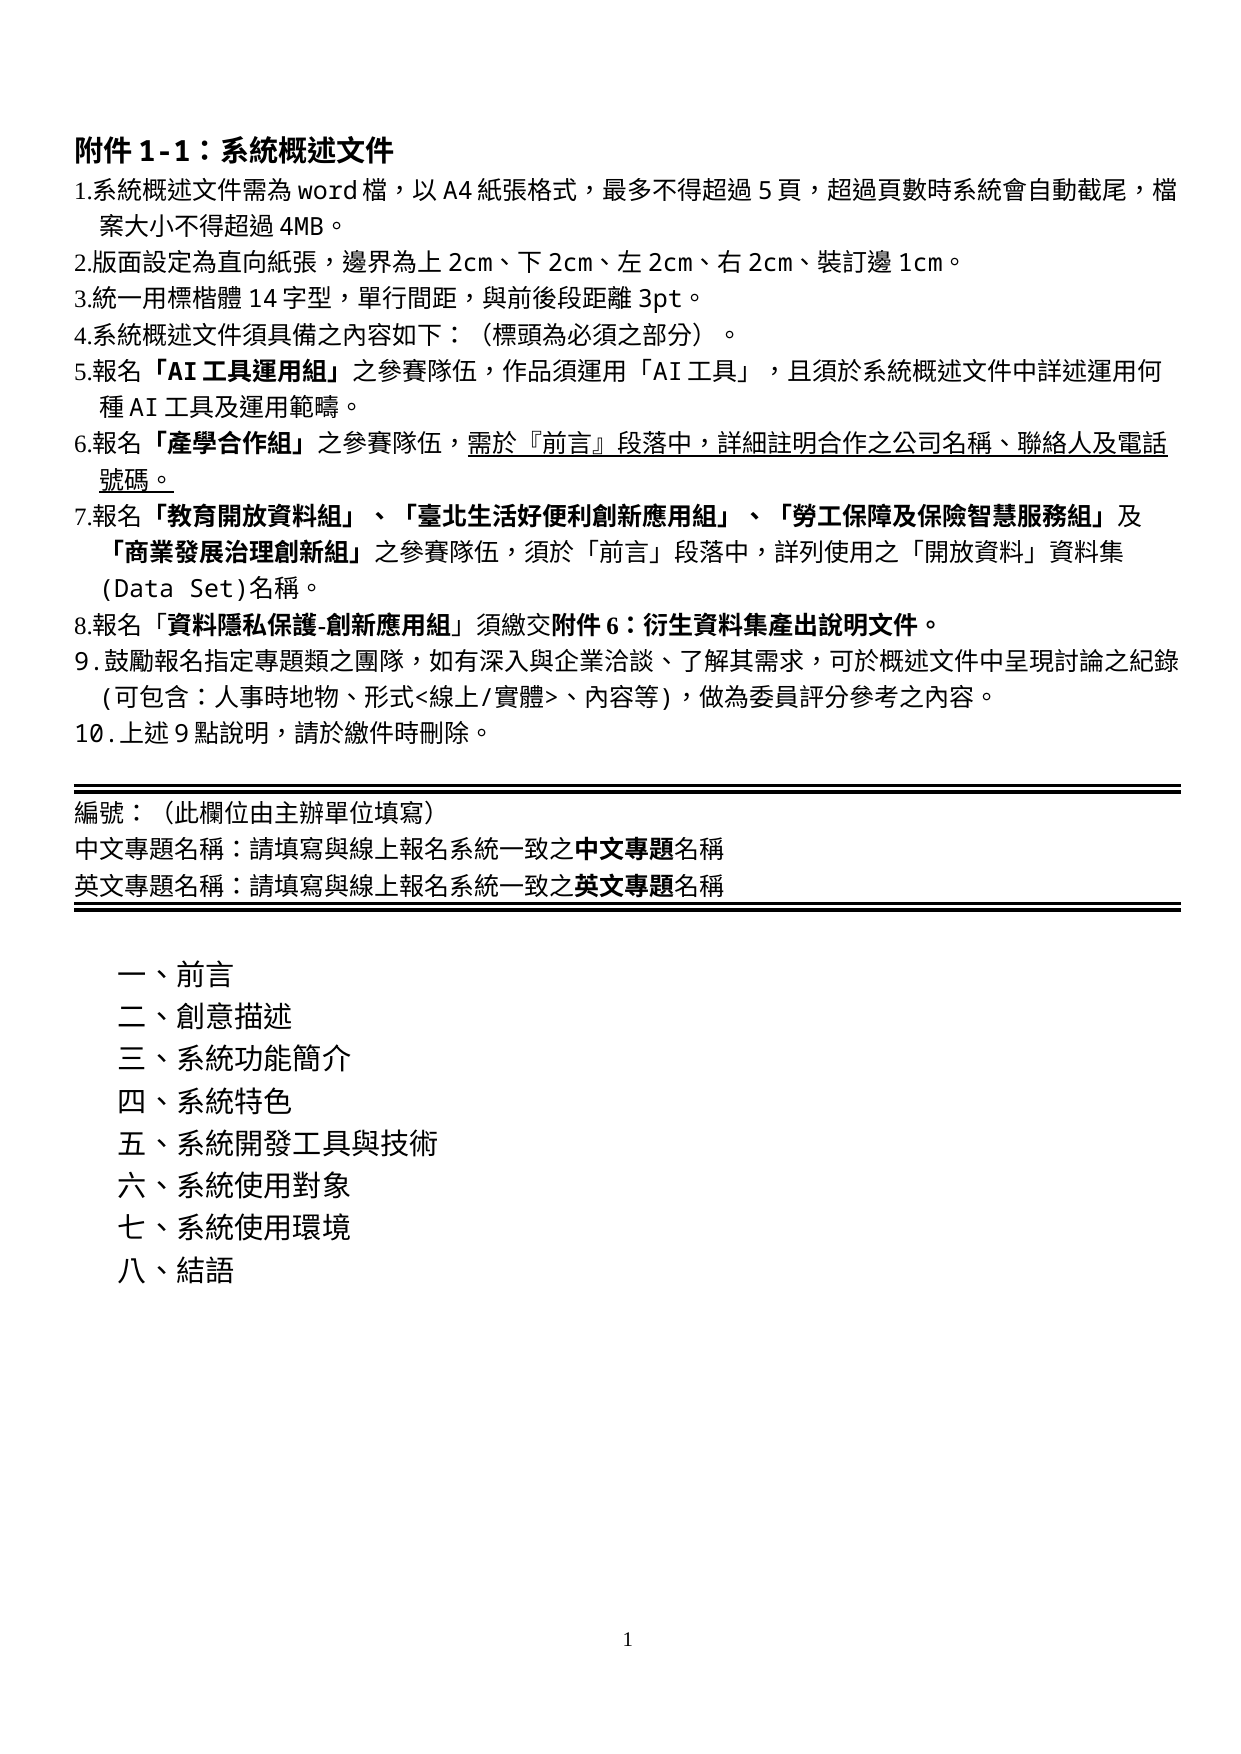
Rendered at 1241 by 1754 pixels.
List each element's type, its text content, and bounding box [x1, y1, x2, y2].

list 統一用標楷體14字型，單行間距，與前後段距離3pt。 [74, 279, 1181, 315]
list 上述9點說明，請於繳件時刪除。 [74, 714, 1181, 750]
text 二、創意描述 [118, 994, 1181, 1036]
list 報名「資料隱私保護-創新應用組」須繳交附件6：衍生資料集產出說明文件。 [74, 605, 1181, 641]
list 報名「教育開放資料組」、「臺北生活好便利創新應用組」、「勞工保障及保險智慧服務組」及「商業發展治理創新組」之參賽隊伍，須於「前言」段落中，詳列使用之「開放資料」資料集(Data Set)名稱。 [74, 496, 1181, 605]
text 一、前言 [118, 951, 1181, 994]
list 報名「AI工具運用組」之參賽隊伍，作品須運用「AI工具」，且須於系統概述文件中詳述運用何種AI工具及運用範疇。 [74, 351, 1181, 424]
text 中文專題名稱：請填寫與線上報名系統一致之中文專題名稱 [74, 830, 1181, 857]
text 五、系統開發工具與技術 [118, 1121, 1181, 1163]
list 系統概述文件須具備之內容如下：（標頭為必須之部分）。 [74, 315, 1181, 351]
text 三、系統功能簡介 [118, 1036, 1181, 1078]
text 四、系統特色 [118, 1078, 1181, 1121]
text 附件1-1：系統概述文件 [74, 108, 1181, 170]
list 報名「產學合作組」之參賽隊伍，需於『前言』段落中，詳細註明合作之公司名稱、聯絡人及電話號碼。 [74, 424, 1181, 496]
list 版面設定為直向紙張，邊界為上2cm、下2cm、左2cm、右2cm、裝訂邊1cm。 [74, 243, 1181, 279]
text 七、系統使用環境 [118, 1205, 1181, 1247]
text 八、結語 [118, 1247, 1181, 1290]
list 系統概述文件需為word檔，以A4紙張格式，最多不得超過5頁，超過頁數時系統會自動截尾，檔案大小不得超過4MB。 [74, 170, 1181, 243]
text 英文專題名稱：請填寫與線上報名系統一致之英文專題名稱 [74, 857, 1181, 902]
list 鼓勵報名指定專題類之團隊，如有深入與企業洽談、了解其需求，可於概述文件中呈現討論之紀錄(可包含：人事時地物、形式<線上/實體>、內容等)，做為委員評分參考之內容。 [74, 641, 1181, 714]
text 六、系統使用對象 [118, 1163, 1181, 1205]
text 編號：（此欄位由主辦單位填寫） [74, 794, 1181, 830]
